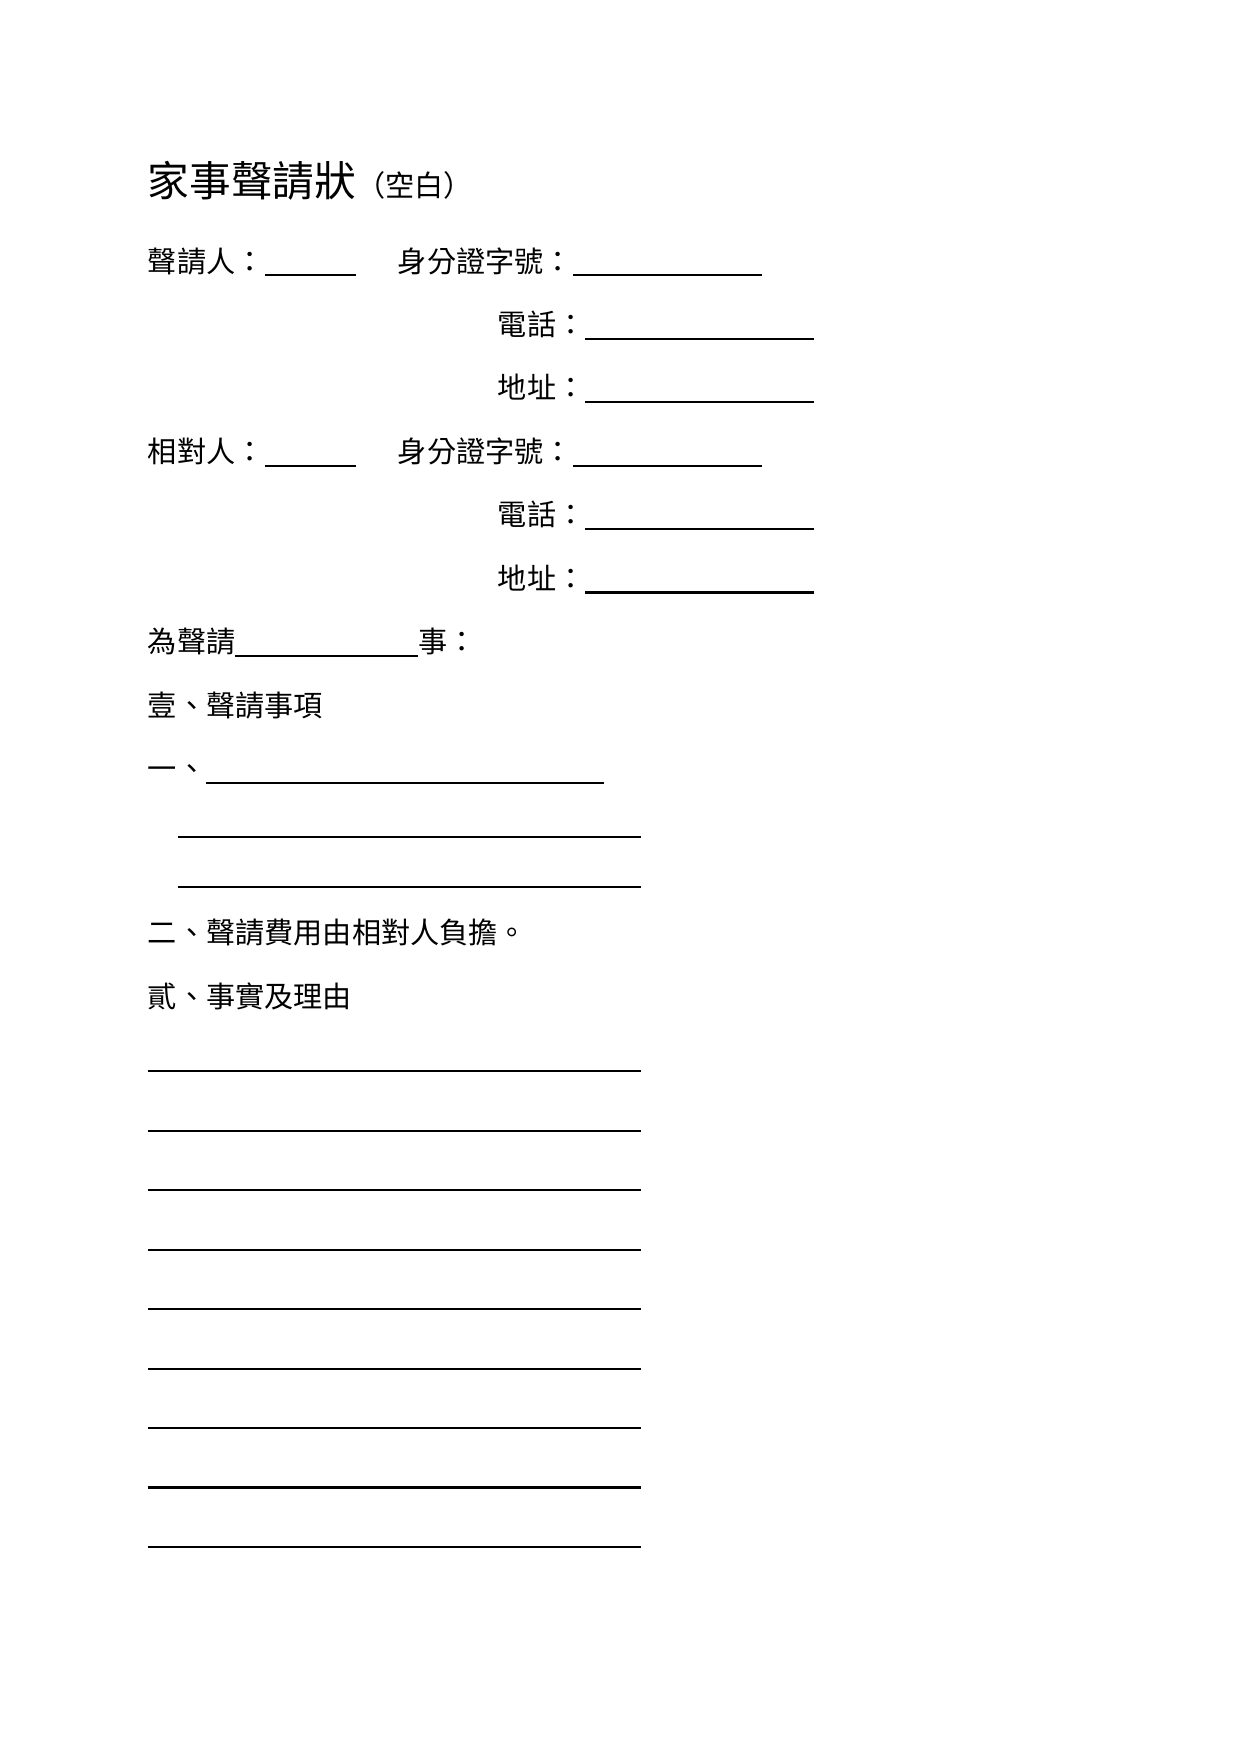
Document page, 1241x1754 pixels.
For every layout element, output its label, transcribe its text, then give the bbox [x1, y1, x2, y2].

text 電話： [498, 492, 1092, 534]
text 家事聲請狀（空白） [148, 148, 1092, 208]
text 聲請人： 身分證字號： [148, 238, 1092, 280]
text 貳、事實及理由 [148, 973, 1092, 1015]
text 一、 [148, 746, 1092, 788]
text 地址： [498, 365, 1092, 407]
text 二、聲請費用由相對人負擔。 [148, 910, 1092, 952]
text 地址： [498, 555, 1092, 598]
text 為聲請 事： [148, 619, 1092, 661]
text 壹、聲請事項 [148, 682, 1092, 724]
text 相對人： 身分證字號： [148, 428, 1092, 471]
text 電話： [498, 302, 1092, 344]
